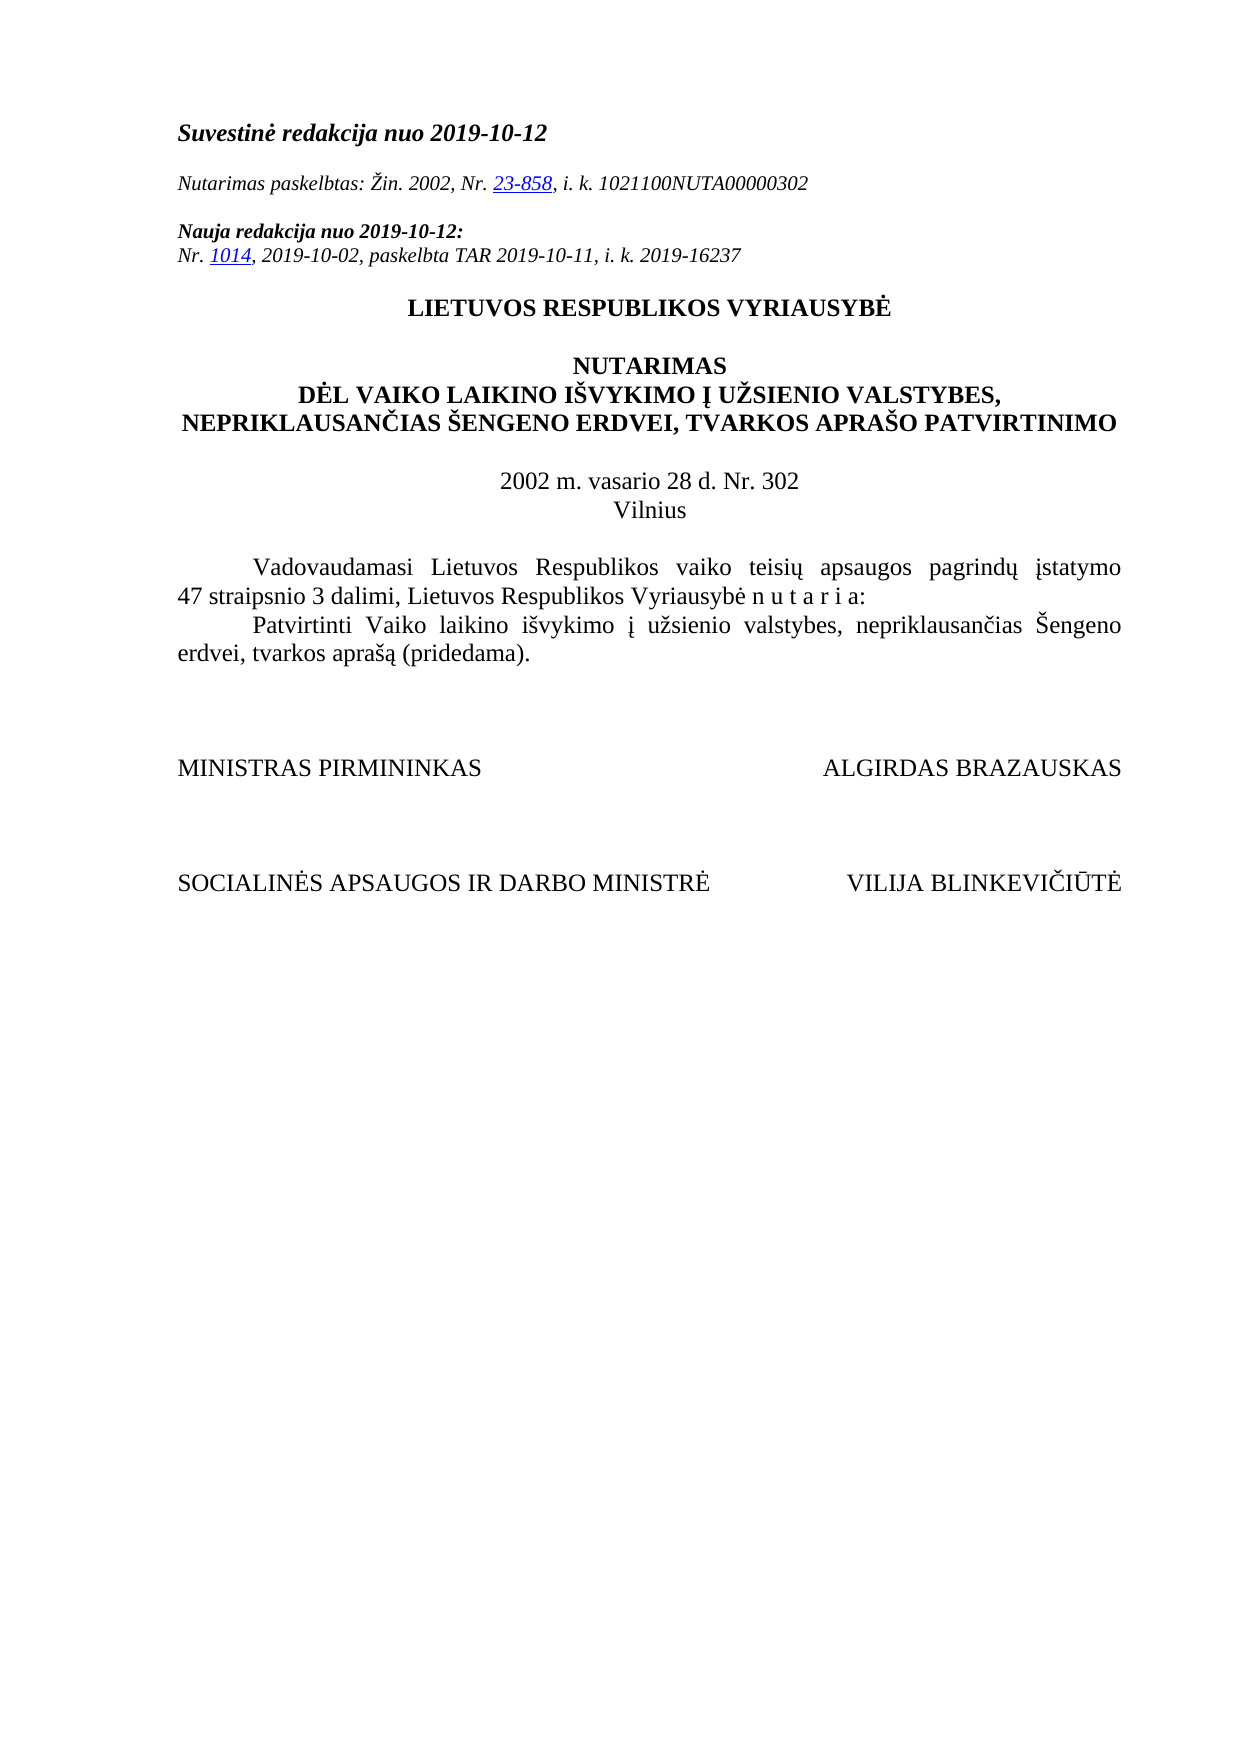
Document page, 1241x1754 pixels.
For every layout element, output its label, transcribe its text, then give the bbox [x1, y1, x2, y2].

text DĖL VAIKO LAIKINO IŠVYKIMO Į UŽSIENIO VALSTYBES, NEPRIKLAUSANČIAS ŠENGENO ERDVEI, TVARKOS APRAŠO PATVIRTINIMO [177, 380, 1122, 437]
text SOCIALINĖS APSAUGOS IR DARBO MINISTRĖ VILIJA BLINKEVIČIŪTĖ [177, 868, 1122, 897]
text 2002 m. vasario 28 d. Nr. 302 [177, 466, 1122, 495]
text Suvestinė redakcija nuo 2019-10-12 [177, 118, 1122, 147]
text MINISTRAS PIRMININKAS ALGIRDAS BRAZAUSKAS [177, 753, 1122, 782]
text Nr. 1014, 2019-10-02, paskelbta TAR 2019-10-11, i. k. 2019-16237 [177, 243, 1122, 267]
text Vadovaudamasi Lietuvos Respublikos vaiko teisių apsaugos pagrindų įstatymo 47 straipsnio 3 dalimi, Lietuvos Respublikos Vyriausybė n u t a r i a: [177, 552, 1122, 610]
text Vilnius [177, 495, 1122, 523]
text Nauja redakcija nuo 2019-10-12: [177, 219, 1122, 243]
text LIETUVOS RESPUBLIKOS VYRIAUSYBĖ [177, 293, 1122, 322]
text Patvirtinti Vaiko laikino išvykimo į užsienio valstybes, nepriklausančias Šengeno erdvei, tvarkos aprašą (pridedama). [177, 610, 1122, 667]
text NUTARIMAS [177, 351, 1122, 380]
text Nutarimas paskelbtas: Žin. 2002, Nr. 23-858, i. k. 1021100NUTA00000302 [177, 171, 1122, 195]
